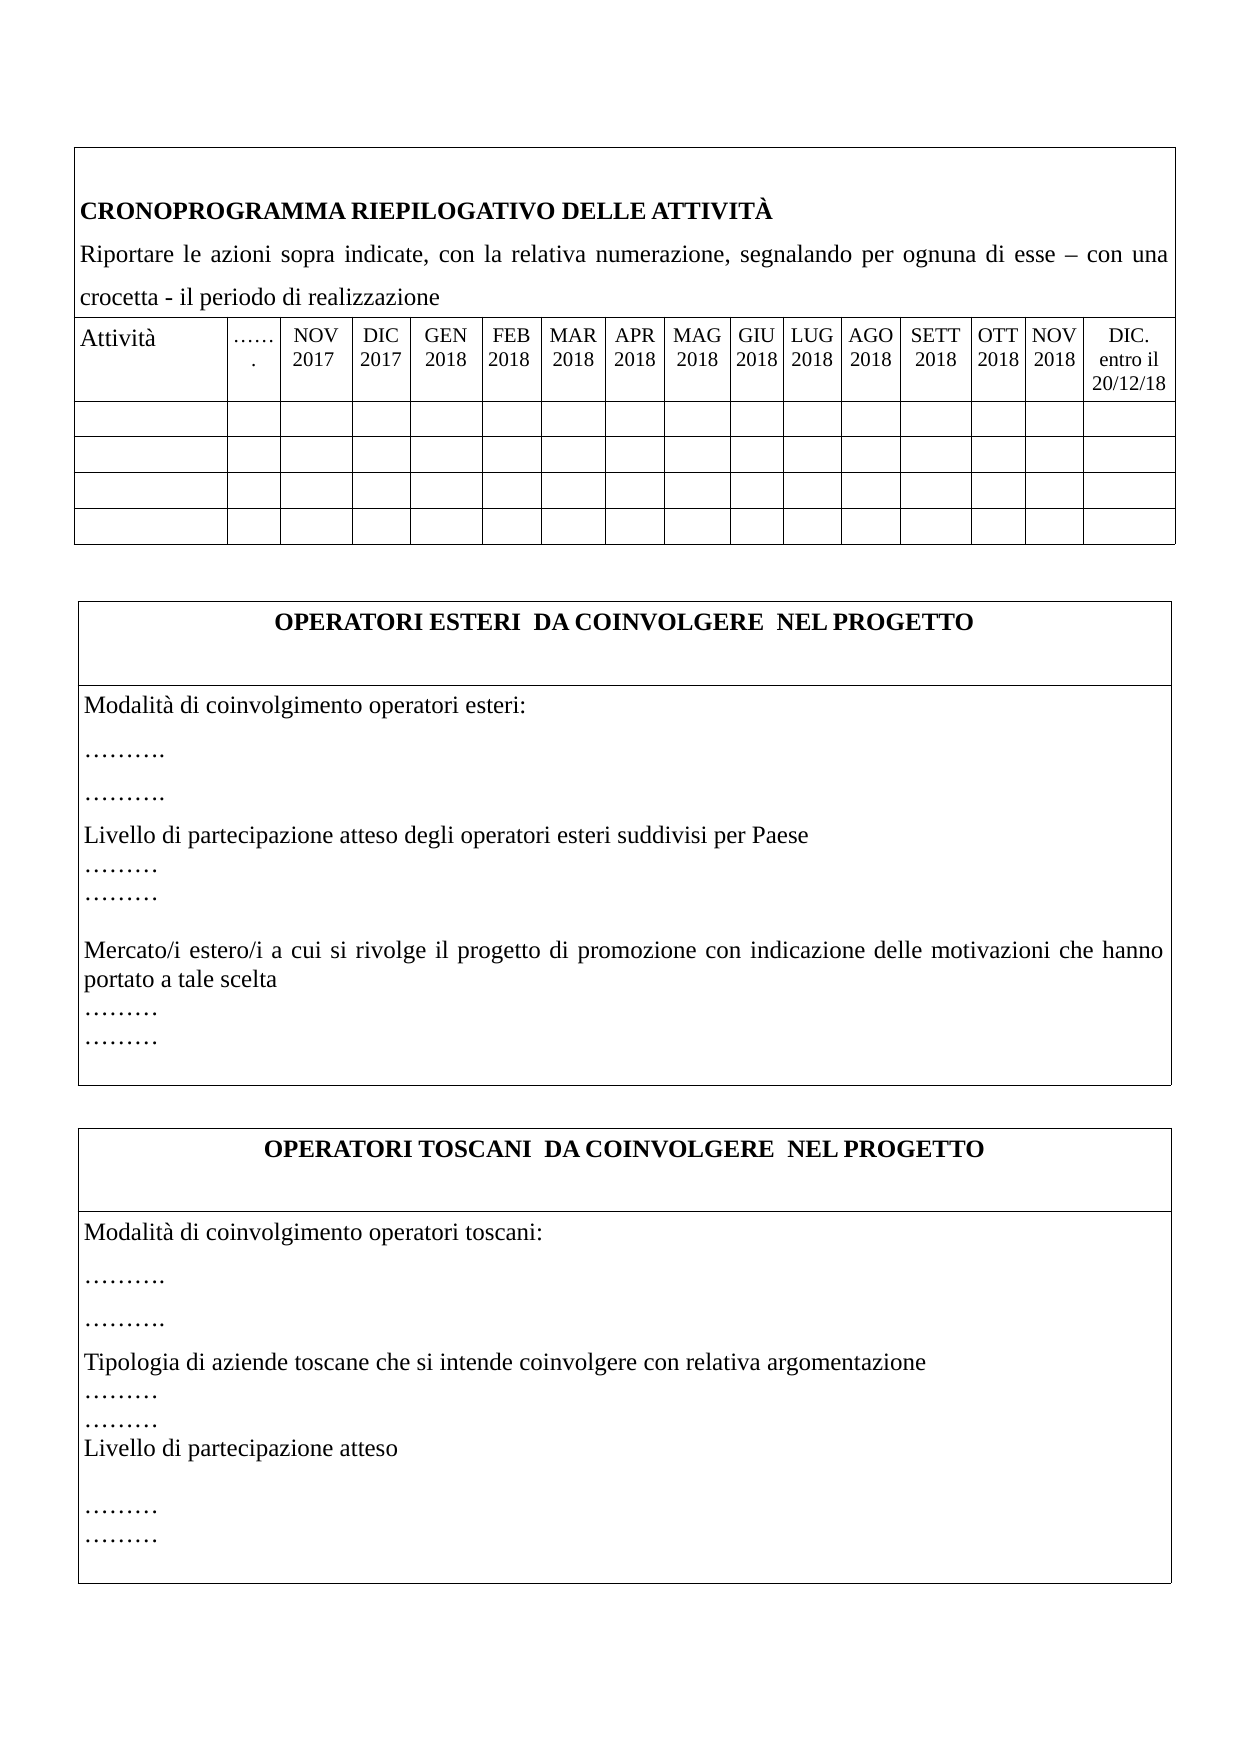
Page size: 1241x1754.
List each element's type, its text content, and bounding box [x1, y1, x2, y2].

table_cell [1084, 437, 1175, 472]
table_cell [972, 402, 1025, 436]
table_cell [75, 437, 227, 472]
table_header CRONOPROGRAMMA RIEPILOGATIVO DELLE ATTIVITÀ Riportare le azioni sopra indicate, con la relativa numerazione, segnalando per ognuna di esse – con una crocetta - il periodo di realizzazione [75, 148, 1175, 317]
table_cell [606, 509, 664, 543]
table_cell [842, 402, 900, 436]
table_cell [1026, 473, 1083, 508]
table_cell [606, 437, 664, 472]
table_cell [901, 473, 971, 508]
table_cell [281, 473, 352, 508]
table_cell [731, 509, 783, 543]
table_cell [1084, 509, 1175, 543]
table_cell [411, 402, 482, 436]
table_cell [483, 473, 541, 508]
table_cell GIU 2018 [731, 318, 783, 401]
table_cell GEN 2018 [411, 318, 482, 401]
table_cell [784, 473, 841, 508]
table_cell [606, 473, 664, 508]
table_cell [542, 509, 605, 543]
table_cell [411, 473, 482, 508]
table_cell [353, 402, 410, 436]
table_cell [228, 509, 280, 543]
table_cell [542, 402, 605, 436]
table_cell [542, 473, 605, 508]
table_cell AGO 2018 [842, 318, 900, 401]
table_cell [665, 402, 730, 436]
table_cell [75, 509, 227, 543]
table_cell Modalità di coinvolgimento operatori toscani: ………. ………. Tipologia di aziende toscane che si intende coinvolgere con relativa argomentazione ……… ……… Livello di partecipazione atteso ……… ……… [79, 1212, 1171, 1582]
table_cell [75, 402, 227, 436]
table_cell [972, 509, 1025, 543]
table_cell [665, 509, 730, 543]
table_cell [606, 402, 664, 436]
table_cell NOV 2017 [281, 318, 352, 401]
table_cell ……. [228, 318, 280, 401]
table_cell [784, 402, 841, 436]
table_cell DIC 2017 [353, 318, 410, 401]
table_cell [483, 402, 541, 436]
table_cell [483, 437, 541, 472]
table_cell [665, 473, 730, 508]
table_cell LUG 2018 [784, 318, 841, 401]
table_cell [972, 473, 1025, 508]
table_cell [731, 402, 783, 436]
table_cell [784, 509, 841, 543]
table_cell NOV 2018 [1026, 318, 1083, 401]
table_cell [842, 437, 900, 472]
table_cell MAG 2018 [665, 318, 730, 401]
table_header OPERATORI ESTERI DA COINVOLGERE NEL PROGETTO [79, 602, 1171, 685]
table_cell DIC. entro il 20/12/18 [1084, 318, 1175, 401]
table_cell [1026, 402, 1083, 436]
table_cell [75, 473, 227, 508]
table_cell [901, 437, 971, 472]
table_cell [665, 437, 730, 472]
table_cell Modalità di coinvolgimento operatori esteri: ………. ………. Livello di partecipazione atteso degli operatori esteri suddivisi per Paese ……… ……… Mercato/i estero/i a cui si rivolge il progetto di promozione con indicazione delle motivazioni che hanno portato a tale scelta ……… ……… [79, 686, 1171, 1084]
table_cell MAR 2018 [542, 318, 605, 401]
table_cell [228, 402, 280, 436]
table_cell Attività [75, 318, 227, 401]
table_cell OTT 2018 [972, 318, 1025, 401]
table_cell [411, 437, 482, 472]
table_cell [411, 509, 482, 543]
table_cell [228, 437, 280, 472]
table_cell [1026, 509, 1083, 543]
table_cell [353, 509, 410, 543]
table_cell [972, 437, 1025, 472]
table_cell [281, 437, 352, 472]
table_cell [483, 509, 541, 543]
table_cell FEB 2018 [483, 318, 541, 401]
table_cell [542, 437, 605, 472]
table_cell [281, 402, 352, 436]
table_cell [901, 402, 971, 436]
table_cell [353, 473, 410, 508]
table_header OPERATORI TOSCANI DA COINVOLGERE NEL PROGETTO [79, 1129, 1171, 1211]
table_cell [228, 473, 280, 508]
table_cell [731, 473, 783, 508]
table_cell [731, 437, 783, 472]
table_cell [842, 473, 900, 508]
table_cell [1084, 402, 1175, 436]
table_cell [353, 437, 410, 472]
table_cell [1026, 437, 1083, 472]
table_cell [784, 437, 841, 472]
table_cell APR 2018 [606, 318, 664, 401]
table_cell SETT 2018 [901, 318, 971, 401]
table_cell [842, 509, 900, 543]
table_cell [901, 509, 971, 543]
table_cell [1084, 473, 1175, 508]
table_cell [281, 509, 352, 543]
